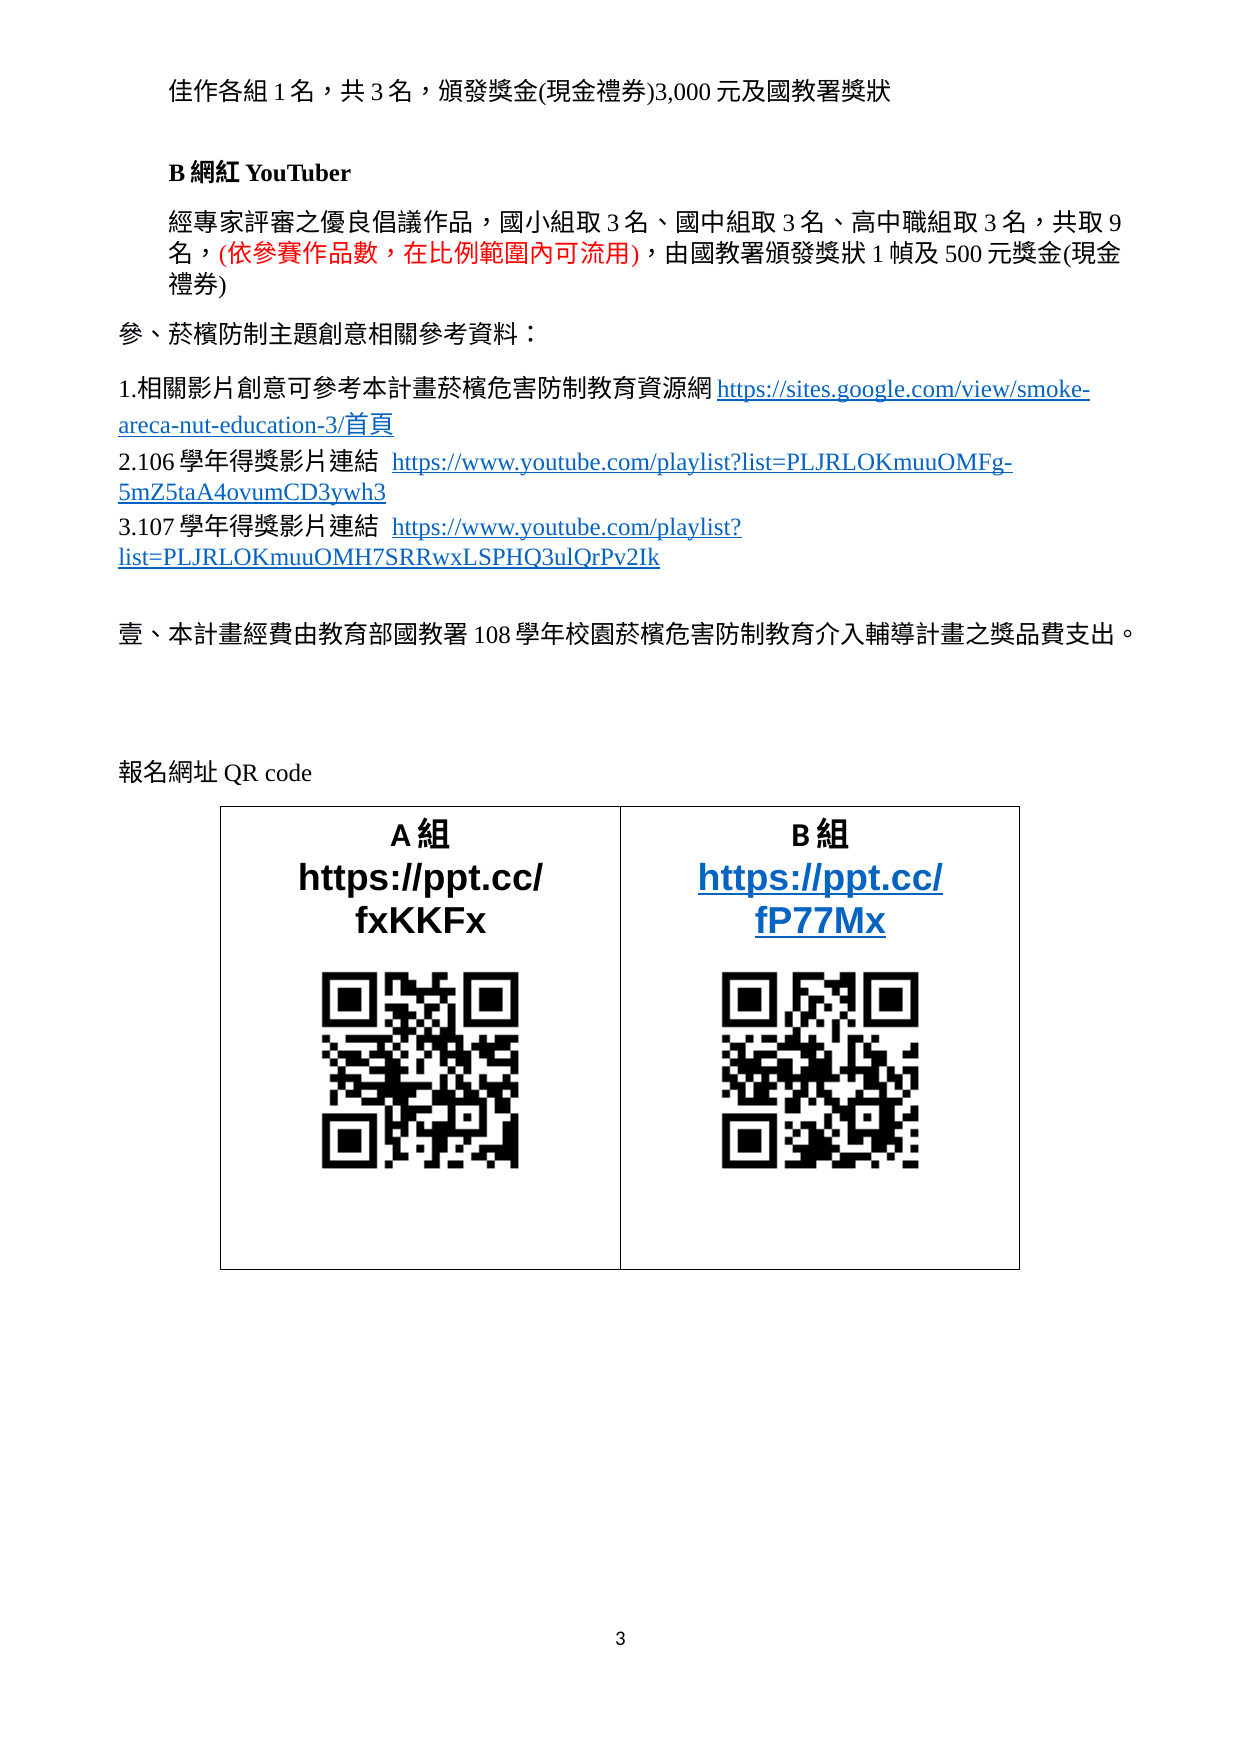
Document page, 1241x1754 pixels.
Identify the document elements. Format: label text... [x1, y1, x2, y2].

table_header A組 https://ppt.cc/fxKKFx [221, 807, 620, 1269]
picture [691, 941, 950, 1200]
list 相關影片創意可參考本計畫菸檳危害防制教育資源網https://sites.google.com/view/smoke-areca-nut-education-3/首頁 [118, 369, 1122, 441]
list 本計畫經費由教育部國教署108學年校園菸檳危害防制教育介入輔導計畫之獎品費支出。 [118, 619, 1122, 650]
list 106學年得獎影片連結 https://www.youtube.com/playlist?list=PLJRLOKmuuOMFg-5mZ5taA4ovumCD3ywh3 [118, 441, 1122, 506]
list 107學年得獎影片連結 https://www.youtube.com/playlist?list=PLJRLOKmuuOMH7SRRwxLSPHQ3ulQrPv2Ik [118, 506, 1122, 571]
table_header B組 https://ppt.cc/fP77Mx [621, 807, 1019, 1269]
text 經專家評審之優良倡議作品，國小組取3名、國中組取3名、高中職組取3名，共取9名，(依參賽作品數，在比例範圍內可流用)，由國教署頒發獎狀1幀及500元獎金(現金禮券) [168, 206, 1122, 300]
text B網紅YouTuber [168, 156, 1122, 187]
text 佳作各組1名，共3名，頒發獎金(現金禮券)3,000元及國教署獎狀 [168, 75, 1122, 106]
list 菸檳防制主題創意相關參考資料： [118, 319, 1122, 350]
picture [291, 941, 550, 1200]
text 報名網址 QR code [118, 756, 1122, 787]
